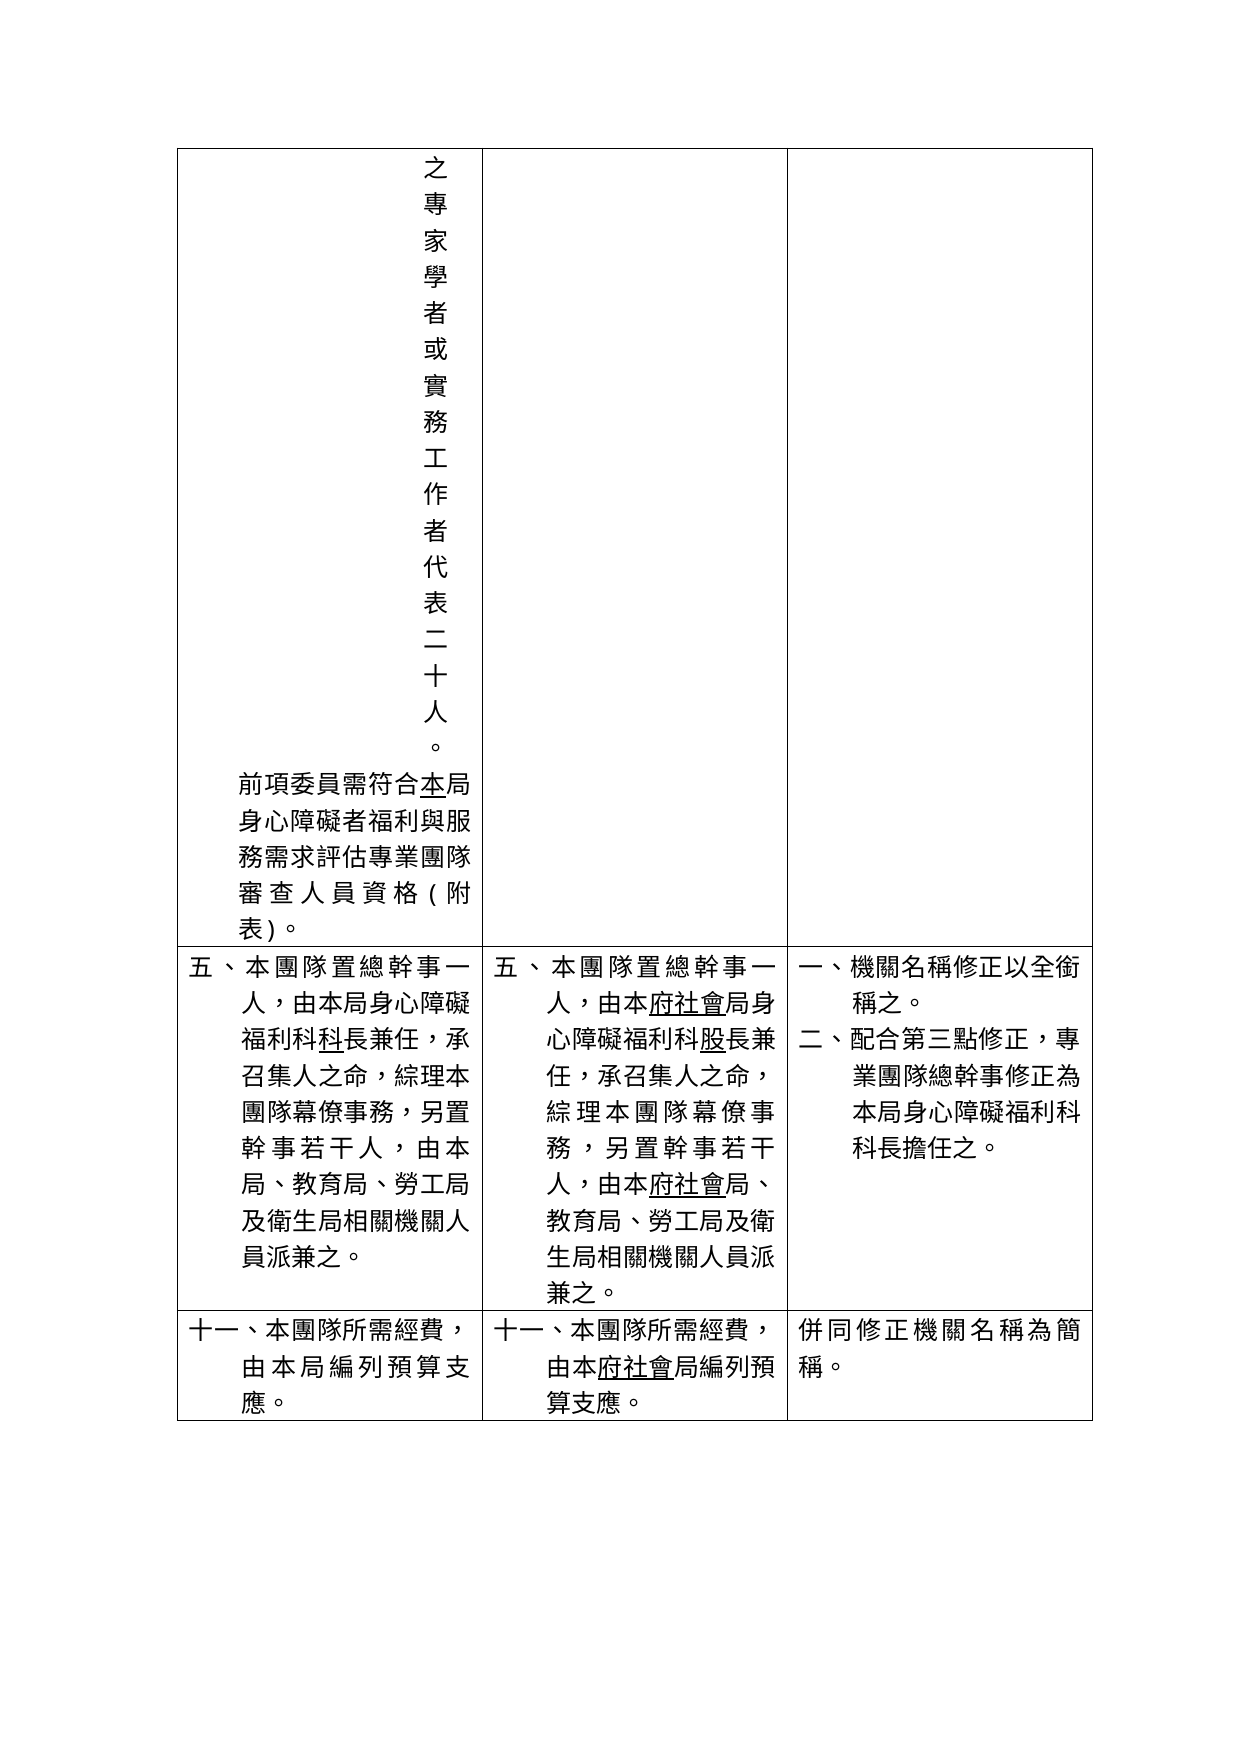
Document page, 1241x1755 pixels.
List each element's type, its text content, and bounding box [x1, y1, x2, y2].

table_cell 併同修正機關名稱為簡稱。 [788, 1311, 1092, 1419]
table_cell [788, 149, 1092, 946]
table_cell 一、機關名稱修正以全銜稱之。 二、配合第三點修正，專業團隊總幹事修正為本局身心障礙福利科科長擔任之。 [788, 947, 1092, 1310]
table_cell 五、本團隊置總幹事一人，由本局身心障礙福利科科長兼任，承召集人之命，綜理本團隊幕僚事務，另置幹事若干人，由本局、教育局、勞工局及衛生局相關機關人員派兼之。 [178, 947, 482, 1310]
table_cell 十一、本團隊所需經費，由本局編列預算支應。 [178, 1311, 482, 1419]
table_cell 五、本團隊置總幹事一人，由本府社會局身心障礙福利科股長兼任，承召集人之命，綜理本團隊幕僚事務，另置幹事若干人，由本府社會局、教育局、勞工局及衛生局相關機關人員派兼之。 [483, 947, 787, 1310]
table_cell 三、本團隊設置委員二十八人，其中一人為召集人，由本府社會局局長兼任，一人為副召集人，由本府社會局身心障礙福利科科長兼任，其餘委員由本府就下列人員派（聘）兼之： 本府社會局代表二人。 本府衛生局代表二人。 本府教育局代表一人。 本府勞工局代表一人。 社會、衛生、教育、勞工相關領域之專家學者或實務工作者代表二十人。 前項委員需符合臺中市政府社會局身心障礙者福利與服務需求評估專業團隊審查人員資格(附表)。 [483, 149, 787, 946]
table_cell 三、本團隊設置委員二十八人，其中一人為召集人，由臺中市政府社會局(以下簡稱本局)局長兼任，一人為副召集人，由本局副局長兼任，其餘委員由本府就下列人員派（聘）兼之： 本局代表二人。 臺中市政府衛生局(以下簡稱衛生局)代表二人。 臺中市政府教育局(以下簡稱教育局)代表一人。 臺中市政府勞工局(以下簡稱勞工局)代表一人。 社會、衛生、教育、勞工相關領域之專家學者或實務工作者代表二十人。 前項委員需符合本局身心障礙者福利與服務需求評估專業團隊審查人員資格(附表)。 [178, 149, 482, 946]
table_cell 十一、本團隊所需經費，由本府社會局編列預算支應。 [483, 1311, 787, 1419]
